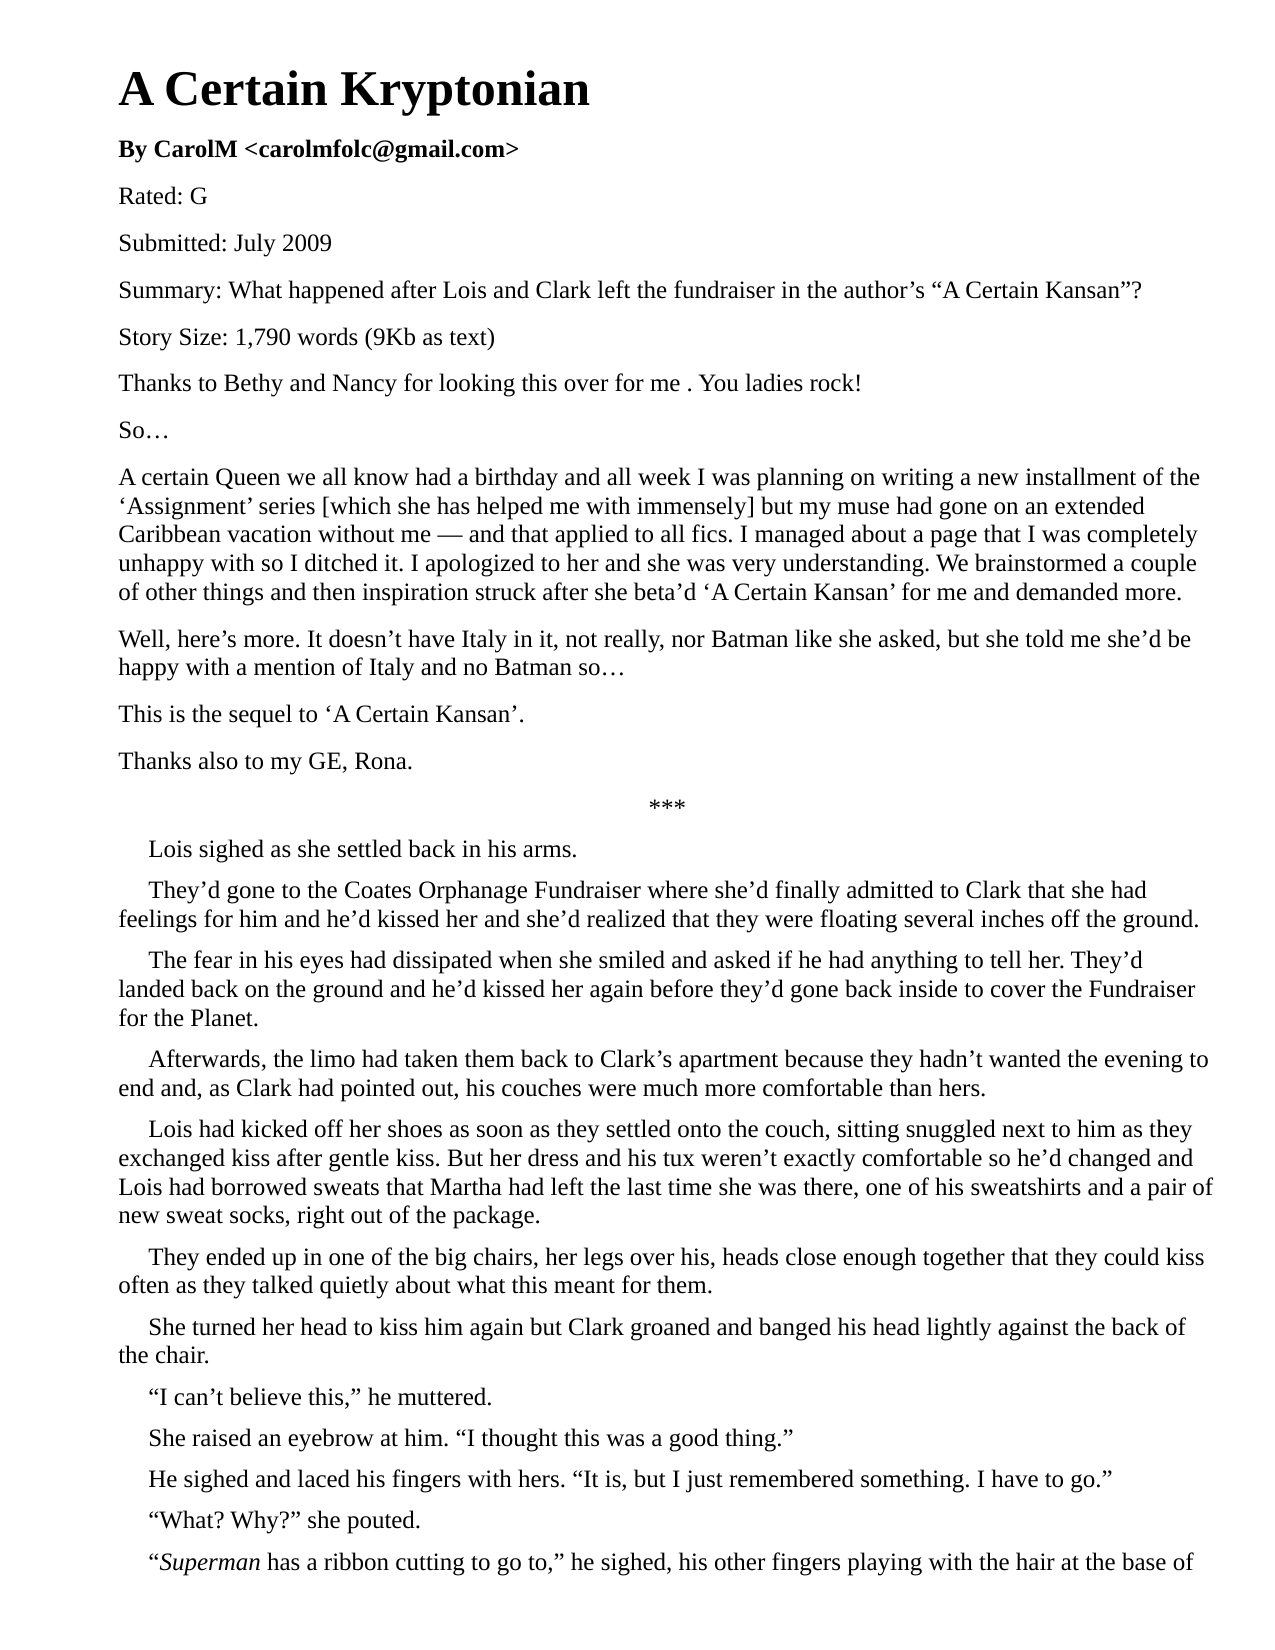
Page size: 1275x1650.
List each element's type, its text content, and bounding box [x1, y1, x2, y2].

text Well, here’s more. It doesn’t have Italy in it, not really, nor Batman like she asked, but she told me she’d be happy with a mention of Italy and no Batman so… [118, 624, 1216, 681]
text Thanks to Bethy and Nancy for looking this over for me . You ladies rock! [118, 368, 1216, 397]
text Story Size: 1,790 words (9Kb as text) [118, 322, 1216, 350]
text Rated: G [118, 181, 1216, 210]
text Lois had kicked off her shoes as soon as they settled onto the couch, sitting snuggled next to him as they exchanged kiss after gentle kiss. But her dress and his tux weren’t exactly comfortable so he’d changed and Lois had borrowed sweats that Martha had left the last time she was there, one of his sweatshirts and a pair of new sweat socks, right out of the package. [118, 1114, 1216, 1229]
text “I can’t believe this,” he muttered. [118, 1382, 1216, 1410]
text “What? Why?” she pouted. [118, 1505, 1216, 1534]
text By CarolM <carolmfolc@gmail.com> [118, 134, 1216, 163]
text “Superman has a ribbon cutting to go to,” he sighed, his other fingers playing with the hair at the base of [118, 1547, 1216, 1575]
text He sighed and laced his fingers with hers. “It is, but I just remembered something. I have to go.” [118, 1464, 1216, 1493]
text She raised an eyebrow at him. “I thought this was a good thing.” [118, 1423, 1216, 1452]
text They’d gone to the Coates Orphanage Fundraiser where she’d finally admitted to Clark that she had feelings for him and he’d kissed her and she’d realized that they were floating several inches off the ground. [118, 875, 1216, 933]
subtitle A Certain Kryptonian [118, 59, 1216, 117]
text This is the sequel to ‘A Certain Kansan’. [118, 699, 1216, 728]
text Afterwards, the limo had taken them back to Clark’s apartment because they hadn’t wanted the evening to end and, as Clark had pointed out, his couches were much more comfortable than hers. [118, 1044, 1216, 1102]
text The fear in his eyes had dissipated when she smiled and asked if he had anything to tell her. They’d landed back on the ground and he’d kissed her again before they’d gone back inside to cover the Fundraiser for the Planet. [118, 945, 1216, 1032]
text Thanks also to my GE, Rona. [118, 746, 1216, 775]
text Submitted: July 2009 [118, 228, 1216, 257]
text A certain Queen we all know had a birthday and all week I was planning on writing a new installment of the ‘Assignment’ series [which she has helped me with immensely] but my muse had gone on an extended Caribbean vacation without me — and that applied to all fics. I managed about a page that I was completely unhappy with so I ditched it. I apologized to her and she was very understanding. We brainstormed a couple of other things and then inspiration struck after she beta’d ‘A Certain Kansan’ for me and demanded more. [118, 462, 1216, 606]
text *** [118, 793, 1216, 822]
text They ended up in one of the big chairs, her legs over his, heads close enough together that they could kiss often as they talked quietly about what this meant for them. [118, 1242, 1216, 1299]
text Summary: What happened after Lois and Clark left the fundraiser in the author’s “A Certain Kansan”? [118, 275, 1216, 304]
text So… [118, 415, 1216, 444]
text She turned her head to kiss him again but Clark groaned and banged his head lightly against the back of the chair. [118, 1312, 1216, 1369]
text Lois sighed as she settled back in his arms. [118, 834, 1216, 863]
